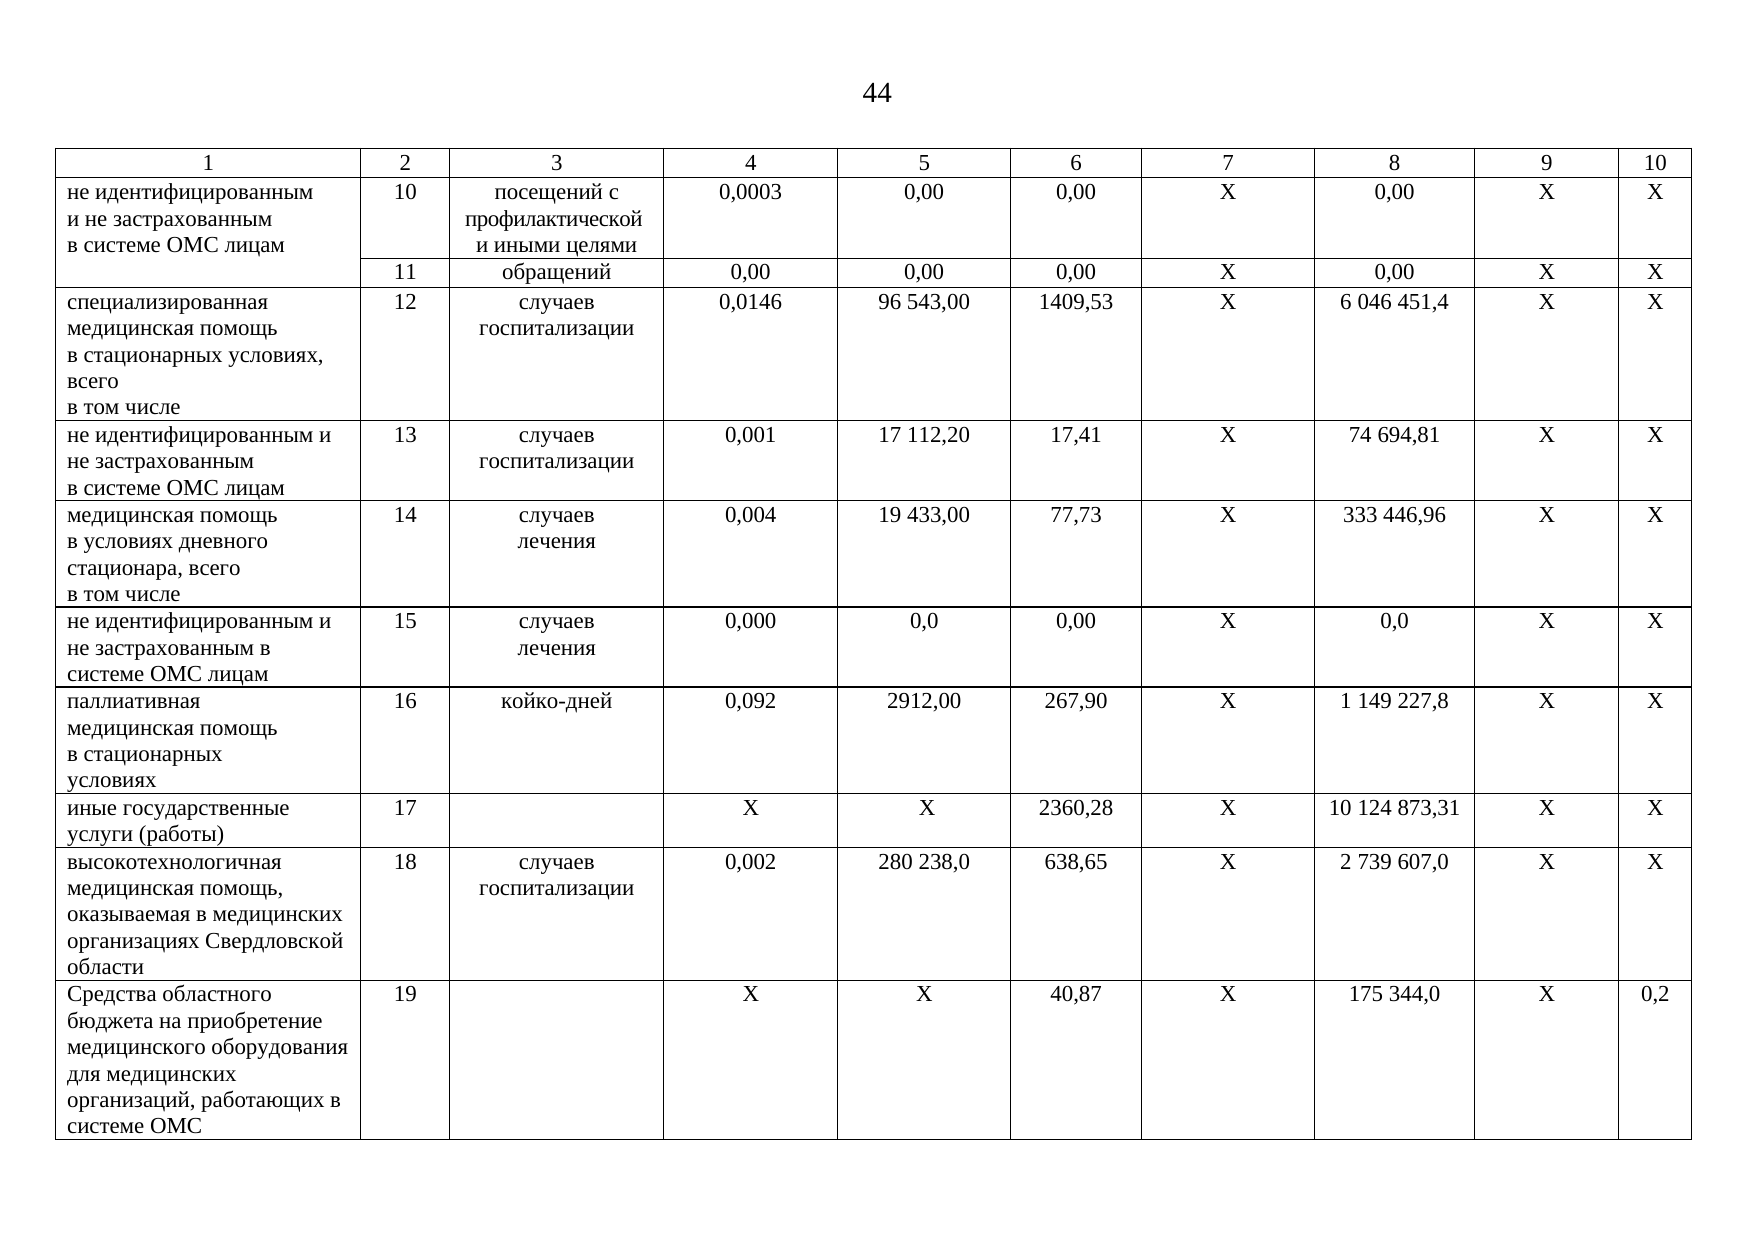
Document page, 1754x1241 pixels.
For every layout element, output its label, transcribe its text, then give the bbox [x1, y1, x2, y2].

table_cell койко-дней [450, 688, 663, 793]
table_cell X [1475, 178, 1618, 257]
table_cell 2 739 607,0 [1315, 848, 1474, 979]
table_cell X [1142, 794, 1314, 847]
table_cell 6 046 451,4 [1315, 288, 1474, 420]
table_header 2 [361, 149, 449, 177]
table_cell 13 [361, 421, 449, 500]
table_cell случаев госпитализации [450, 421, 663, 500]
table_cell 0,00 [1011, 608, 1141, 686]
table_cell Х [664, 981, 837, 1139]
table_cell X [1142, 421, 1314, 500]
table_cell 0,0 [1315, 608, 1474, 686]
table_cell X [1619, 259, 1691, 287]
table_cell X [1142, 981, 1314, 1139]
table_cell X [1142, 178, 1314, 257]
table_cell X [1619, 288, 1691, 420]
table_cell 2360,28 [1011, 794, 1141, 847]
table_cell X [1142, 501, 1314, 606]
table_header 8 [1315, 149, 1474, 177]
table_header 10 [1619, 149, 1691, 177]
table_cell X [1619, 501, 1691, 606]
table_cell 638,65 [1011, 848, 1141, 979]
table_cell высокотехнологичная медицинская помощь, оказываемая в медицинских организациях Свердловской области [56, 848, 360, 979]
table_header 3 [450, 149, 663, 177]
table_cell 19 [361, 981, 449, 1139]
table_cell 19 433,00 [838, 501, 1010, 606]
table_cell X [1475, 501, 1618, 606]
table_cell X [1142, 848, 1314, 979]
table_cell не идентифицированным и не застрахованным в системе ОМС лицам [56, 608, 360, 686]
table_cell 0,00 [838, 178, 1010, 257]
table_cell не идентифицированным и не застрахованным в системе ОМС лицам [56, 421, 360, 500]
table_cell X [1142, 288, 1314, 420]
table_cell X [1619, 848, 1691, 979]
table_cell X [1475, 848, 1618, 979]
table_cell X [1475, 688, 1618, 793]
table_cell X [1475, 259, 1618, 287]
table_cell X [1619, 688, 1691, 793]
table_cell X [664, 794, 837, 847]
table_header 6 [1011, 149, 1141, 177]
table_cell X [1619, 608, 1691, 686]
table_cell 0,2 [1619, 981, 1691, 1139]
table_cell X [1619, 178, 1691, 257]
table_cell X [1475, 288, 1618, 420]
table_cell 280 238,0 [838, 848, 1010, 979]
table_cell [450, 794, 663, 847]
table_cell X [1142, 688, 1314, 793]
table_cell Х [838, 981, 1010, 1139]
table_cell 0,00 [1011, 178, 1141, 257]
table_cell 0,00 [1315, 178, 1474, 257]
table_cell 2912,00 [838, 688, 1010, 793]
table_cell 96 543,00 [838, 288, 1010, 420]
table_cell 15 [361, 608, 449, 686]
table_cell 17 112,20 [838, 421, 1010, 500]
table_cell 0,00 [1315, 259, 1474, 287]
table_cell 0,00 [664, 259, 837, 287]
table_cell X [1475, 421, 1618, 500]
table_cell Х [838, 794, 1010, 847]
table_cell 17,41 [1011, 421, 1141, 500]
table_cell специализированная медицинская помощь в стационарных условиях, всего в том числе [56, 288, 360, 420]
table_cell медицинская помощь в условиях дневного стационара, всего в том числе [56, 501, 360, 606]
table_cell X [1142, 608, 1314, 686]
table_cell X [1475, 608, 1618, 686]
table_cell посещений с профилактической и иными целями [450, 178, 663, 257]
table_cell 0,0146 [664, 288, 837, 420]
table_cell Средства областного бюджета на приобретение медицинского оборудования для медицинских организаций, работающих в системе ОМС [56, 981, 360, 1139]
table_cell 1409,53 [1011, 288, 1141, 420]
table_cell X [1475, 794, 1618, 847]
table_cell иные государственные услуги (работы) [56, 794, 360, 847]
table_cell 0,00 [1011, 259, 1141, 287]
table_cell 77,73 [1011, 501, 1141, 606]
table_cell случаев лечения [450, 501, 663, 606]
table_header 4 [664, 149, 837, 177]
table_cell 0,002 [664, 848, 837, 979]
table_cell случаев госпитализации [450, 288, 663, 420]
table_cell обращений [450, 259, 663, 287]
table_cell 0,092 [664, 688, 837, 793]
table_cell 74 694,81 [1315, 421, 1474, 500]
table_cell 175 344,0 [1315, 981, 1474, 1139]
table_cell 0,004 [664, 501, 837, 606]
table_cell X [1475, 981, 1618, 1139]
table_cell 14 [361, 501, 449, 606]
table_cell 17 [361, 794, 449, 847]
table_cell случаев госпитализации [450, 848, 663, 979]
table_header 9 [1475, 149, 1618, 177]
table_cell паллиативная медицинская помощь в стационарных условиях [56, 688, 360, 793]
table_cell 18 [361, 848, 449, 979]
table_cell [450, 981, 663, 1139]
table_cell 10 124 873,31 [1315, 794, 1474, 847]
table_cell не идентифицированным и не застрахованным в системе ОМС лицам [56, 178, 360, 287]
table_cell 0,0 [838, 608, 1010, 686]
table_header 1 [56, 149, 360, 177]
table_cell X [1619, 794, 1691, 847]
table_cell 267,90 [1011, 688, 1141, 793]
table_cell 1 149 227,8 [1315, 688, 1474, 793]
table_cell 0,000 [664, 608, 837, 686]
table_header 5 [838, 149, 1010, 177]
table_header 7 [1142, 149, 1314, 177]
table_cell 0,001 [664, 421, 837, 500]
table_cell случаев лечения [450, 608, 663, 686]
table_cell 0,0003 [664, 178, 837, 257]
table_cell 11 [361, 259, 449, 287]
table_cell X [1619, 421, 1691, 500]
table_cell 16 [361, 688, 449, 793]
table_cell X [1142, 259, 1314, 287]
table_cell 12 [361, 288, 449, 420]
table_cell 333 446,96 [1315, 501, 1474, 606]
table_cell 10 [361, 178, 449, 257]
table_cell 40,87 [1011, 981, 1141, 1139]
table_cell 0,00 [838, 259, 1010, 287]
